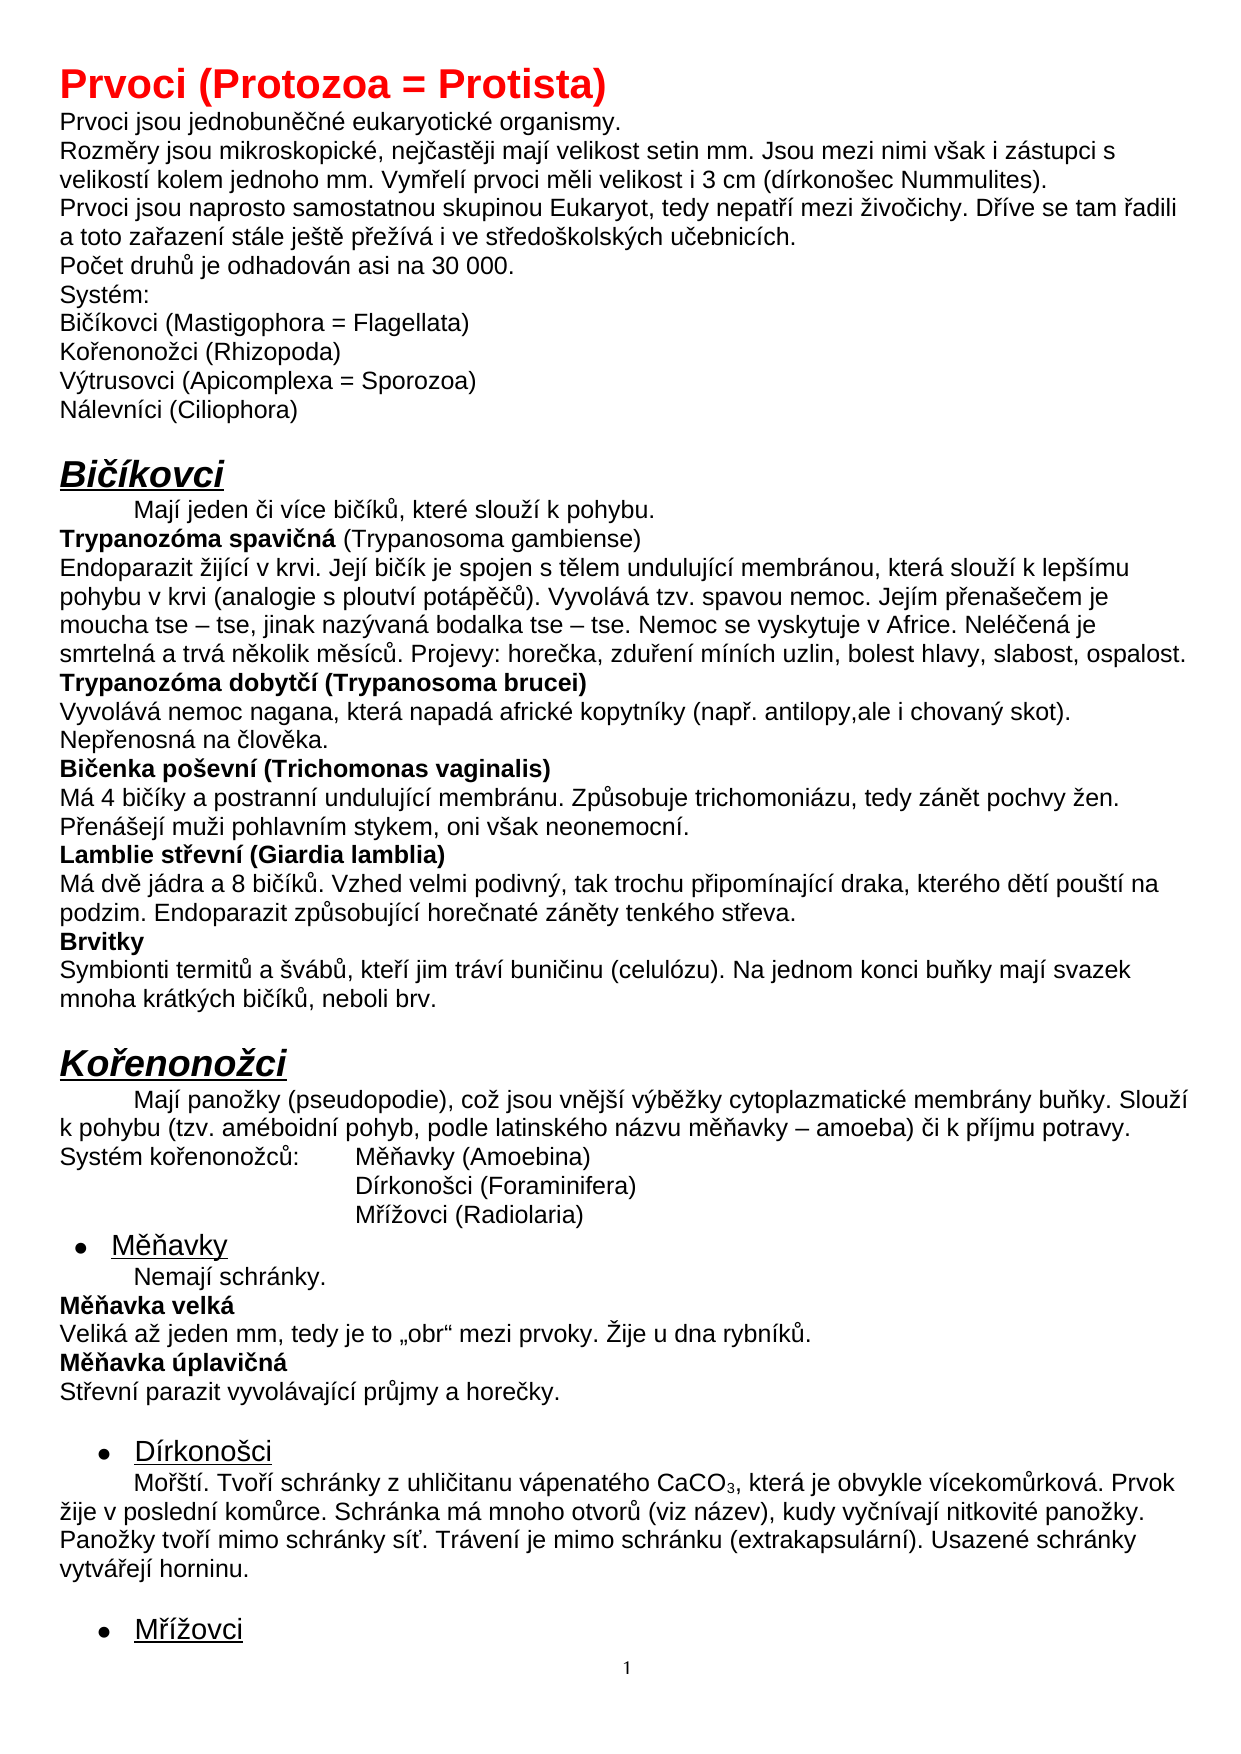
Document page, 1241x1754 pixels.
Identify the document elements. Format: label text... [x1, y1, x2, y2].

text Dírkonošci (Foraminifera) [59, 1171, 1198, 1199]
text Nálevníci (Ciliophora) [59, 394, 1198, 423]
text Bičíkovci [59, 452, 1198, 495]
text Brvitky [59, 926, 1198, 955]
text Má dvě jádra a 8 bičíků. Vzhed velmi podivný, tak trochu připomínající draka, kterého dětí pouští na podzim. Endoparazit způsobující horečnaté záněty tenkého střeva. [59, 869, 1198, 926]
text Rozměry jsou mikroskopické, nejčastěji mají velikost setin mm. Jsou mezi nimi však i zástupci s velikostí kolem jednoho mm. Vymřelí prvoci měli velikost i 3 cm (dírkonošec Nummulites). [59, 136, 1198, 193]
text Trypanozóma dobytčí (Trypanosoma brucei) [59, 668, 1198, 696]
text Prvoci jsou naprosto samostatnou skupinou Eukaryot, tedy nepatří mezi živočichy. Dříve se tam řadili a toto zařazení stále ještě přežívá i ve středoškolských učebnicích. [59, 193, 1198, 251]
text Měňavka úplavičná [59, 1348, 1198, 1377]
subtitle Prvoci (Protozoa = Protista) [59, 59, 1198, 107]
text Trypanozóma spavičná (Trypanosoma gambiense) [59, 524, 1198, 553]
text Nemají schránky. [59, 1262, 1198, 1291]
text Vyvolává nemoc nagana, která napadá africké kopytníky (např. antilopy,ale i chovaný skot). Nepřenosná na člověka. [59, 696, 1198, 754]
text Měňavka velká [59, 1291, 1198, 1319]
text Systém kořenonožců: Měňavky (Amoebina) [59, 1142, 1198, 1171]
text Výtrusovci (Apicomplexa = Sporozoa) [59, 366, 1198, 394]
text Střevní parazit vyvolávající průjmy a horečky. [59, 1377, 1198, 1406]
text Bičíkovci (Mastigophora = Flagellata) [59, 308, 1198, 337]
text Bičenka poševní (Trichomonas vaginalis) [59, 754, 1198, 783]
text Má 4 bičíky a postranní undulující membránu. Způsobuje trichomoniázu, tedy zánět pochvy žen. Přenášejí muži pohlavním stykem, oni však neonemocní. [59, 783, 1198, 840]
text Počet druhů je odhadován asi na 30 000. [59, 251, 1198, 279]
text Mořští. Tvoří schránky z uhličitanu vápenatého CaCO3, která je obvykle vícekomůrková. Prvok žije v poslední komůrce. Schránka má mnoho otvorů (viz název), kudy vyčnívají nitkovité panožky. Panožky tvoří mimo schránky síť. Trávení je mimo schránku (extrakapsulární). Usazené schránky vytvářejí horninu. [59, 1468, 1198, 1583]
list Měňavky [73, 1228, 1198, 1262]
text Systém: [59, 279, 1198, 308]
text Mřížovci (Radiolaria) [59, 1199, 1198, 1228]
text Veliká až jeden mm, tedy je to „obr“ mezi prvoky. Žije u dna rybníků. [59, 1319, 1198, 1348]
text Lamblie střevní (Giardia lamblia) [59, 840, 1198, 869]
list Dírkonošci [97, 1434, 1198, 1468]
text Symbionti termitů a švábů, kteří jim tráví buničinu (celulózu). Na jednom konci buňky mají svazek mnoha krátkých bičíků, neboli brv. [59, 955, 1198, 1013]
text Mají jeden či více bičíků, které slouží k pohybu. [59, 495, 1198, 524]
text Kořenonožci (Rhizopoda) [59, 337, 1198, 366]
subtitle Prvoci jsou jednobuněčné eukaryotické organismy. [59, 107, 1198, 136]
list Mřížovci [97, 1612, 1198, 1645]
text Mají panožky (pseudopodie), což jsou vnější výběžky cytoplazmatické membrány buňky. Slouží [59, 1084, 1198, 1113]
text Endoparazit žijící v krvi. Její bičík je spojen s tělem undulující membránou, která slouží k lepšímu pohybu v krvi (analogie s ploutví potápěčů). Vyvolává tzv. spavou nemoc. Jejím přenašečem je moucha tse – tse, jinak nazývaná bodalka tse – tse. Nemoc se vyskytuje v Africe. Neléčená je smrtelná a trvá několik měsíců. Projevy: horečka, zduření míních uzlin, bolest hlavy, slabost, ospalost. [59, 553, 1198, 668]
text Kořenonožci [59, 1041, 1198, 1084]
text k pohybu (tzv. améboidní pohyb, podle latinského názvu měňavky – amoeba) či k příjmu potravy. [59, 1113, 1198, 1142]
